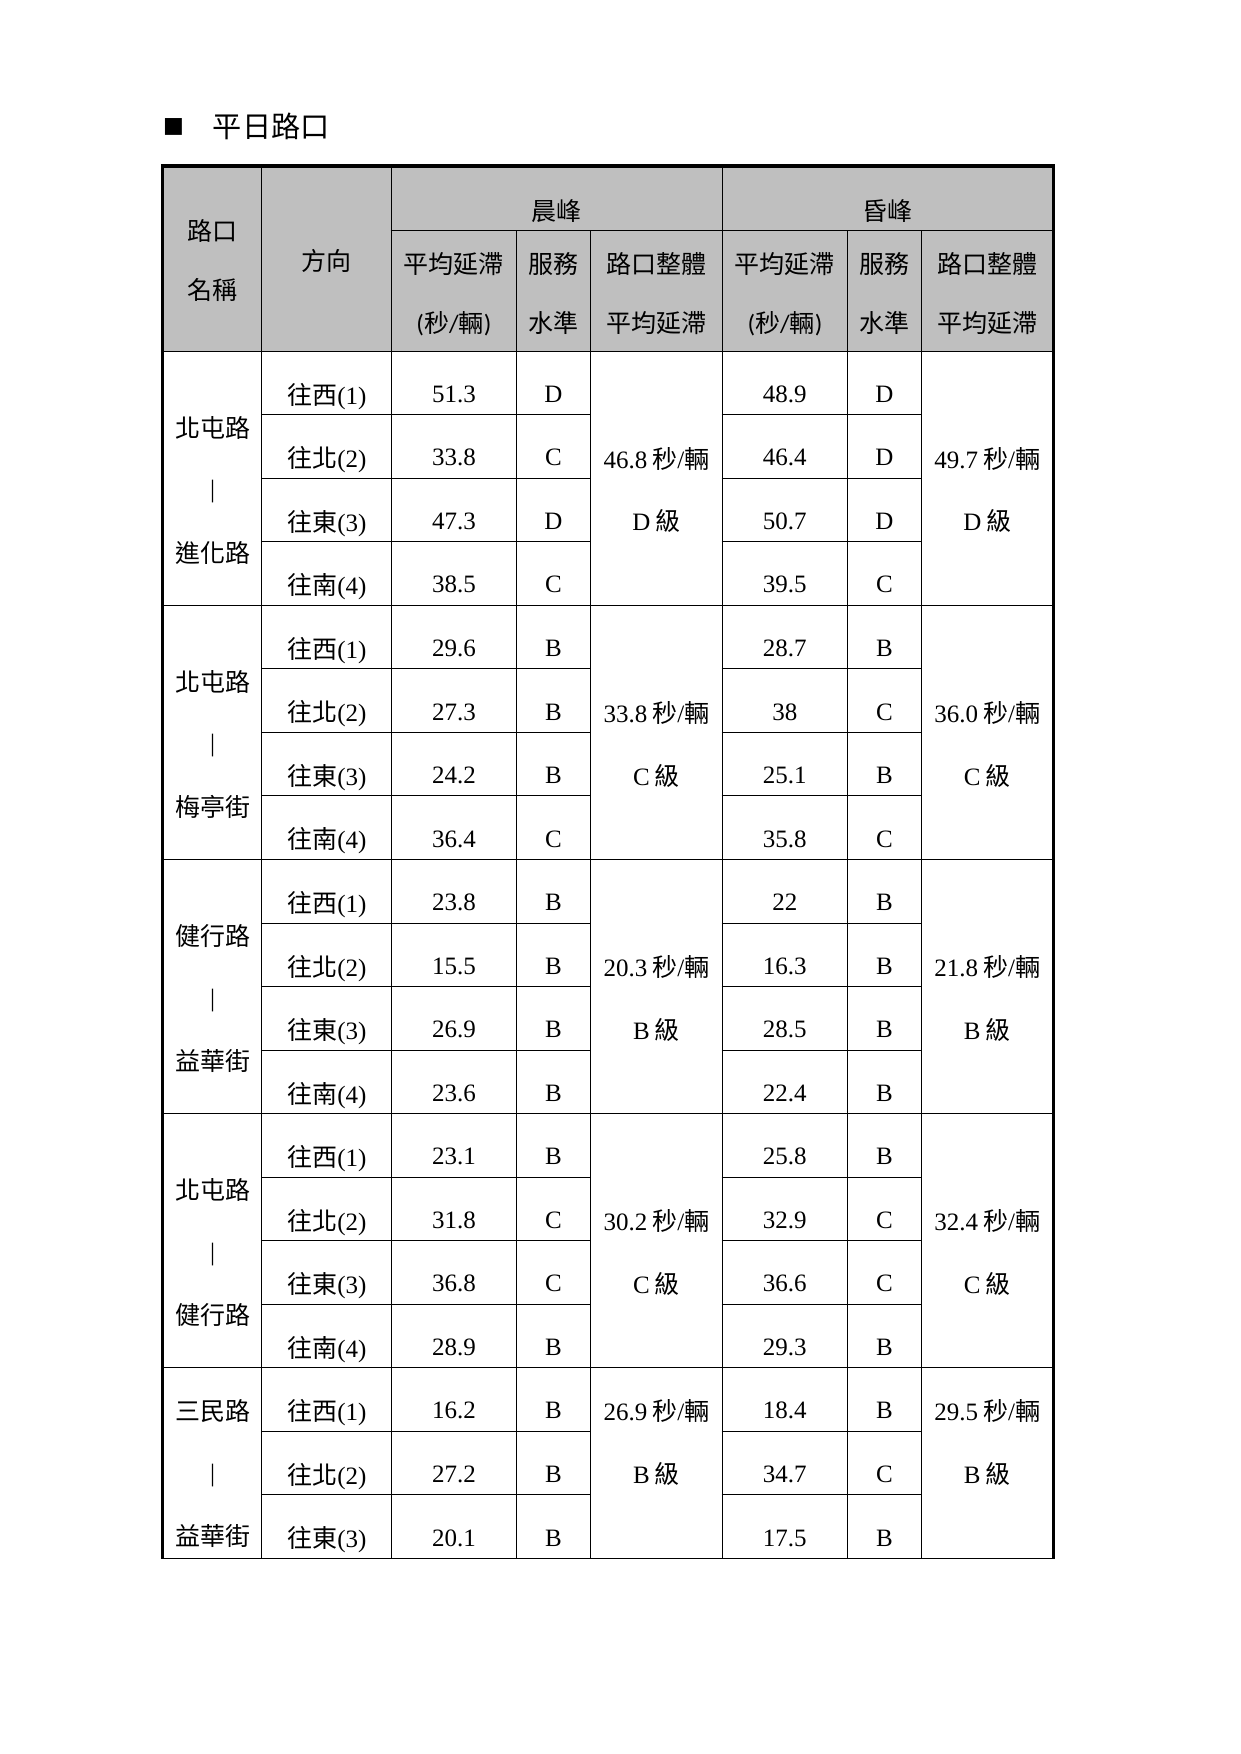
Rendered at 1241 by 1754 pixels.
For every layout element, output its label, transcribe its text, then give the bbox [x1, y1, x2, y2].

table_cell 25.1 [723, 733, 847, 795]
table_cell C [517, 415, 590, 478]
table_cell B [517, 1495, 590, 1558]
table_cell 往西(1) [262, 1368, 391, 1431]
table_header 晨峰 [392, 168, 722, 230]
table_cell 33.8 [392, 415, 516, 478]
table_cell 47.3 [392, 479, 516, 541]
table_cell 50.7 [723, 479, 847, 541]
table_cell B [517, 1051, 590, 1113]
table_cell 23.1 [392, 1114, 516, 1177]
table_cell B [517, 987, 590, 1049]
table_cell 46.4 [723, 415, 847, 478]
table_cell 往東(3) [262, 1495, 391, 1558]
table_cell B [517, 1114, 590, 1177]
table_cell 36.8 [392, 1241, 516, 1304]
table_cell B [517, 1432, 590, 1494]
table_cell 27.2 [392, 1432, 516, 1494]
table_cell 往西(1) [262, 352, 391, 414]
table_cell 34.7 [723, 1432, 847, 1494]
table_cell 38.5 [392, 542, 516, 605]
table_cell 服務 水準 [517, 231, 590, 351]
table_cell 24.2 [392, 733, 516, 795]
table_cell B [848, 987, 921, 1049]
table_cell D [848, 352, 921, 414]
table_cell B [848, 733, 921, 795]
table_cell 往東(3) [262, 479, 391, 541]
table_cell 往北(2) [262, 924, 391, 986]
table_cell 往南(4) [262, 542, 391, 605]
table_cell C [848, 542, 921, 605]
table_cell 27.3 [392, 669, 516, 732]
table_cell B [517, 860, 590, 922]
table_cell 29.5秒/輛 B級 [922, 1368, 1052, 1558]
table_cell 31.8 [392, 1178, 516, 1240]
table_cell 往西(1) [262, 860, 391, 922]
table_cell 往東(3) [262, 1241, 391, 1304]
table_cell 36.4 [392, 796, 516, 859]
table_cell C [517, 542, 590, 605]
table_cell 23.6 [392, 1051, 516, 1113]
table_cell D [517, 479, 590, 541]
table_cell B [517, 1368, 590, 1431]
table_cell 往南(4) [262, 796, 391, 859]
table_cell 26.9 [392, 987, 516, 1049]
table_cell 16.3 [723, 924, 847, 986]
table_header 方向 [262, 168, 391, 351]
table_cell 20.3秒/輛 B級 [591, 860, 722, 1113]
table_cell 28.5 [723, 987, 847, 1049]
table_cell C [848, 796, 921, 859]
table_cell 平均延滯 (秒/輛) [723, 231, 847, 351]
table_cell 33.8秒/輛 C級 [591, 606, 722, 859]
table_cell 22 [723, 860, 847, 922]
table_cell 往東(3) [262, 987, 391, 1049]
table_cell 29.6 [392, 606, 516, 668]
table_cell B [517, 1305, 590, 1367]
table_cell 健行路 | 益華街 [164, 860, 261, 1113]
table_cell 26.9秒/輛 B級 [591, 1368, 722, 1558]
table_cell 36.0秒/輛 C級 [922, 606, 1052, 859]
table_cell C [517, 1241, 590, 1304]
table_cell 28.7 [723, 606, 847, 668]
table_cell B [517, 733, 590, 795]
table_cell 51.3 [392, 352, 516, 414]
table_cell C [848, 1178, 921, 1240]
table_cell C [517, 1178, 590, 1240]
table_cell 28.9 [392, 1305, 516, 1367]
table_cell 38 [723, 669, 847, 732]
table_cell 39.5 [723, 542, 847, 605]
table_cell 48.9 [723, 352, 847, 414]
table_cell B [848, 1368, 921, 1431]
table_header 路口 名稱 [164, 168, 261, 351]
table_cell 15.5 [392, 924, 516, 986]
list 平日路口 [162, 103, 1053, 146]
table_cell B [848, 606, 921, 668]
table_cell 49.7秒/輛 D級 [922, 352, 1052, 605]
table_cell 服務 水準 [848, 231, 921, 351]
table_cell B [848, 1051, 921, 1113]
table_cell 29.3 [723, 1305, 847, 1367]
table_cell 往北(2) [262, 415, 391, 478]
table_cell 往北(2) [262, 1432, 391, 1494]
table_cell B [517, 606, 590, 668]
table_cell 往西(1) [262, 1114, 391, 1177]
table_cell 往西(1) [262, 606, 391, 668]
table_cell 36.6 [723, 1241, 847, 1304]
table_cell 往北(2) [262, 1178, 391, 1240]
table_cell 往東(3) [262, 733, 391, 795]
table_cell 北屯路 | 健行路 [164, 1114, 261, 1367]
table_cell 20.1 [392, 1495, 516, 1558]
table_cell 17.5 [723, 1495, 847, 1558]
table_cell D [848, 479, 921, 541]
table_cell B [848, 1114, 921, 1177]
table_cell 32.9 [723, 1178, 847, 1240]
table_cell C [848, 1432, 921, 1494]
table_cell 35.8 [723, 796, 847, 859]
table_cell 往南(4) [262, 1051, 391, 1113]
table_cell 路口整體 平均延滯 [591, 231, 722, 351]
table_cell D [517, 352, 590, 414]
table_cell 路口整體 平均延滯 [922, 231, 1052, 351]
table_cell 平均延滯 (秒/輛) [392, 231, 516, 351]
table_header 昏峰 [723, 168, 1052, 230]
table_cell 往北(2) [262, 669, 391, 732]
table_cell 三民路 | 益華街 [164, 1368, 261, 1558]
table_cell 46.8秒/輛 D級 [591, 352, 722, 605]
table_cell C [517, 796, 590, 859]
table_cell 18.4 [723, 1368, 847, 1431]
table_cell B [848, 860, 921, 922]
table_cell 30.2秒/輛 C級 [591, 1114, 722, 1367]
table_cell 16.2 [392, 1368, 516, 1431]
table_cell 23.8 [392, 860, 516, 922]
table_cell 21.8秒/輛 B級 [922, 860, 1052, 1113]
table_cell 22.4 [723, 1051, 847, 1113]
table_cell 北屯路 | 梅亭街 [164, 606, 261, 859]
table_cell B [848, 924, 921, 986]
table_cell 32.4秒/輛 C級 [922, 1114, 1052, 1367]
table_cell B [517, 924, 590, 986]
table_cell 北屯路 | 進化路 [164, 352, 261, 605]
table_cell C [848, 669, 921, 732]
table_cell B [848, 1305, 921, 1367]
table_cell C [848, 1241, 921, 1304]
table_cell D [848, 415, 921, 478]
table_cell B [517, 669, 590, 732]
table_cell 往南(4) [262, 1305, 391, 1367]
table_cell 25.8 [723, 1114, 847, 1177]
table_cell B [848, 1495, 921, 1558]
